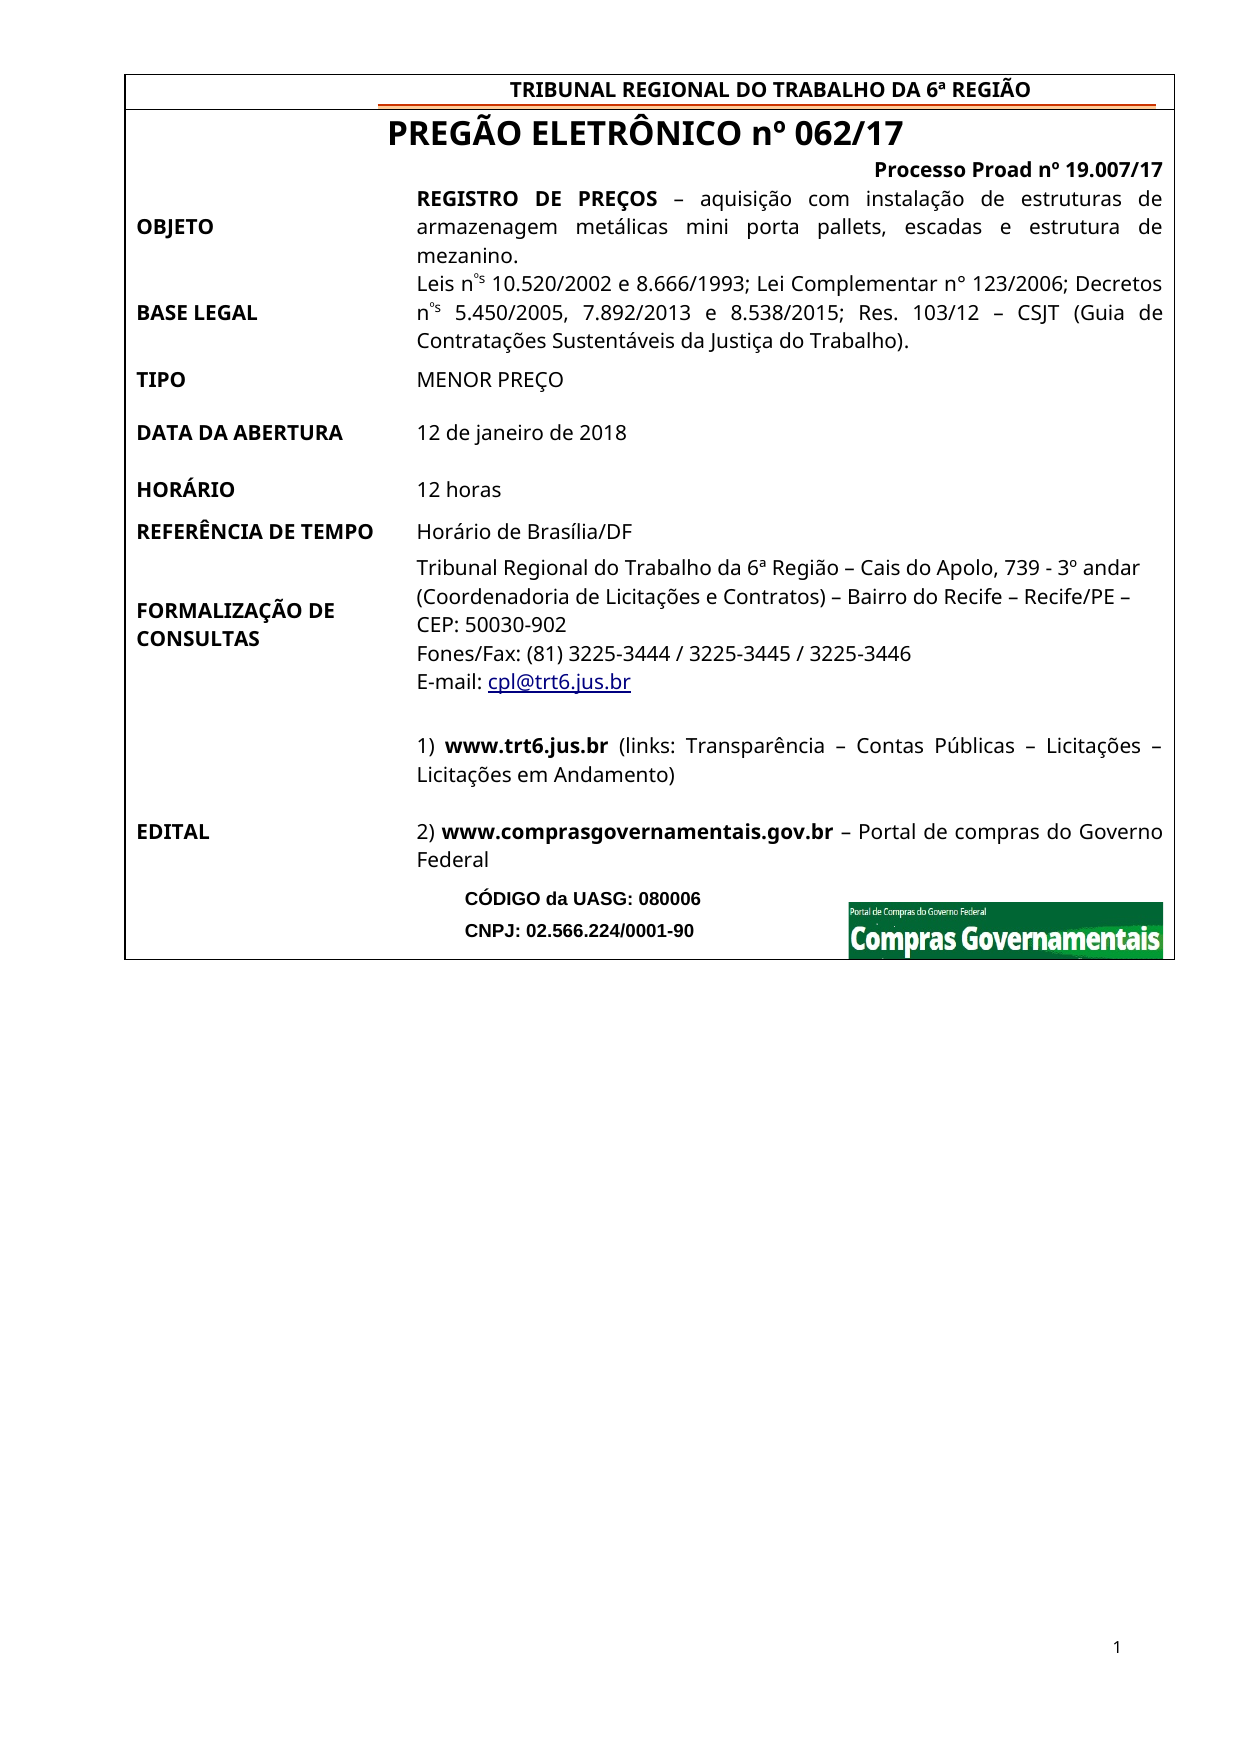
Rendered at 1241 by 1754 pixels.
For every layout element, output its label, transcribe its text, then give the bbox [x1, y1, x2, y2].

table_cell PREGÃO ELETRÔNICO nº 062/17 [126, 110, 1174, 155]
table_cell MENOR PREÇO [405, 355, 1174, 404]
table_cell Tribunal Regional do Trabalho da 6ª Região – Cais do Apolo, 739 - 3º andar (Coordenadoria de Licitações e Contratos) – Bairro do Recife – Recife/PE – CEP: 50030-902 Fones/Fax: (81) 3225-3444 / 3225-3445 / 3225-3446 E-mail: cpl@trt6.jus.br [405, 546, 1174, 703]
table_cell 1) www.trt6.jus.br (links: Transparência – Contas Públicas – Licitações – Licitações em Andamento) 2) www.comprasgovernamentais.gov.br – Portal de compras do Governo Federal [405, 703, 1174, 959]
table_cell TIPO [126, 355, 405, 404]
table_cell REFERÊNCIA DE TEMPO [126, 517, 405, 546]
table_cell OBJETO [126, 184, 405, 269]
table_cell Leis nºs 10.520/2002 e 8.666/1993; Lei Complementar n° 123/2006; Decretos nºs 5.450/2005, 7.892/2013 e 8.538/2015; Res. 103/12 – CSJT (Guia de Contratações Sustentáveis da Justiça do Trabalho). [405, 269, 1174, 354]
table_cell FORMALIZAÇÃO DE CONSULTAS [126, 546, 405, 703]
table_header TRIBUNAL REGIONAL DO TRABALHO DA 6ª REGIÃO [366, 75, 1174, 109]
table_header [126, 75, 366, 109]
table_cell REGISTRO DE PREÇOS – aquisição com instalação de estruturas de armazenagem metálicas mini porta pallets, escadas e estrutura de mezanino. [405, 184, 1174, 269]
table_cell HORÁRIO [126, 461, 405, 517]
picture [848, 902, 1164, 959]
table_cell Processo Proad nº 19.007/17 [126, 155, 1174, 184]
table_cell 12 de janeiro de 2018 [405, 404, 1174, 461]
table_cell 12 horas [405, 461, 1174, 517]
table_cell Horário de Brasília/DF [405, 517, 1174, 546]
table_cell EDITAL [126, 703, 405, 959]
table_cell BASE LEGAL [126, 269, 405, 354]
table_cell DATA DA ABERTURA [126, 404, 405, 461]
